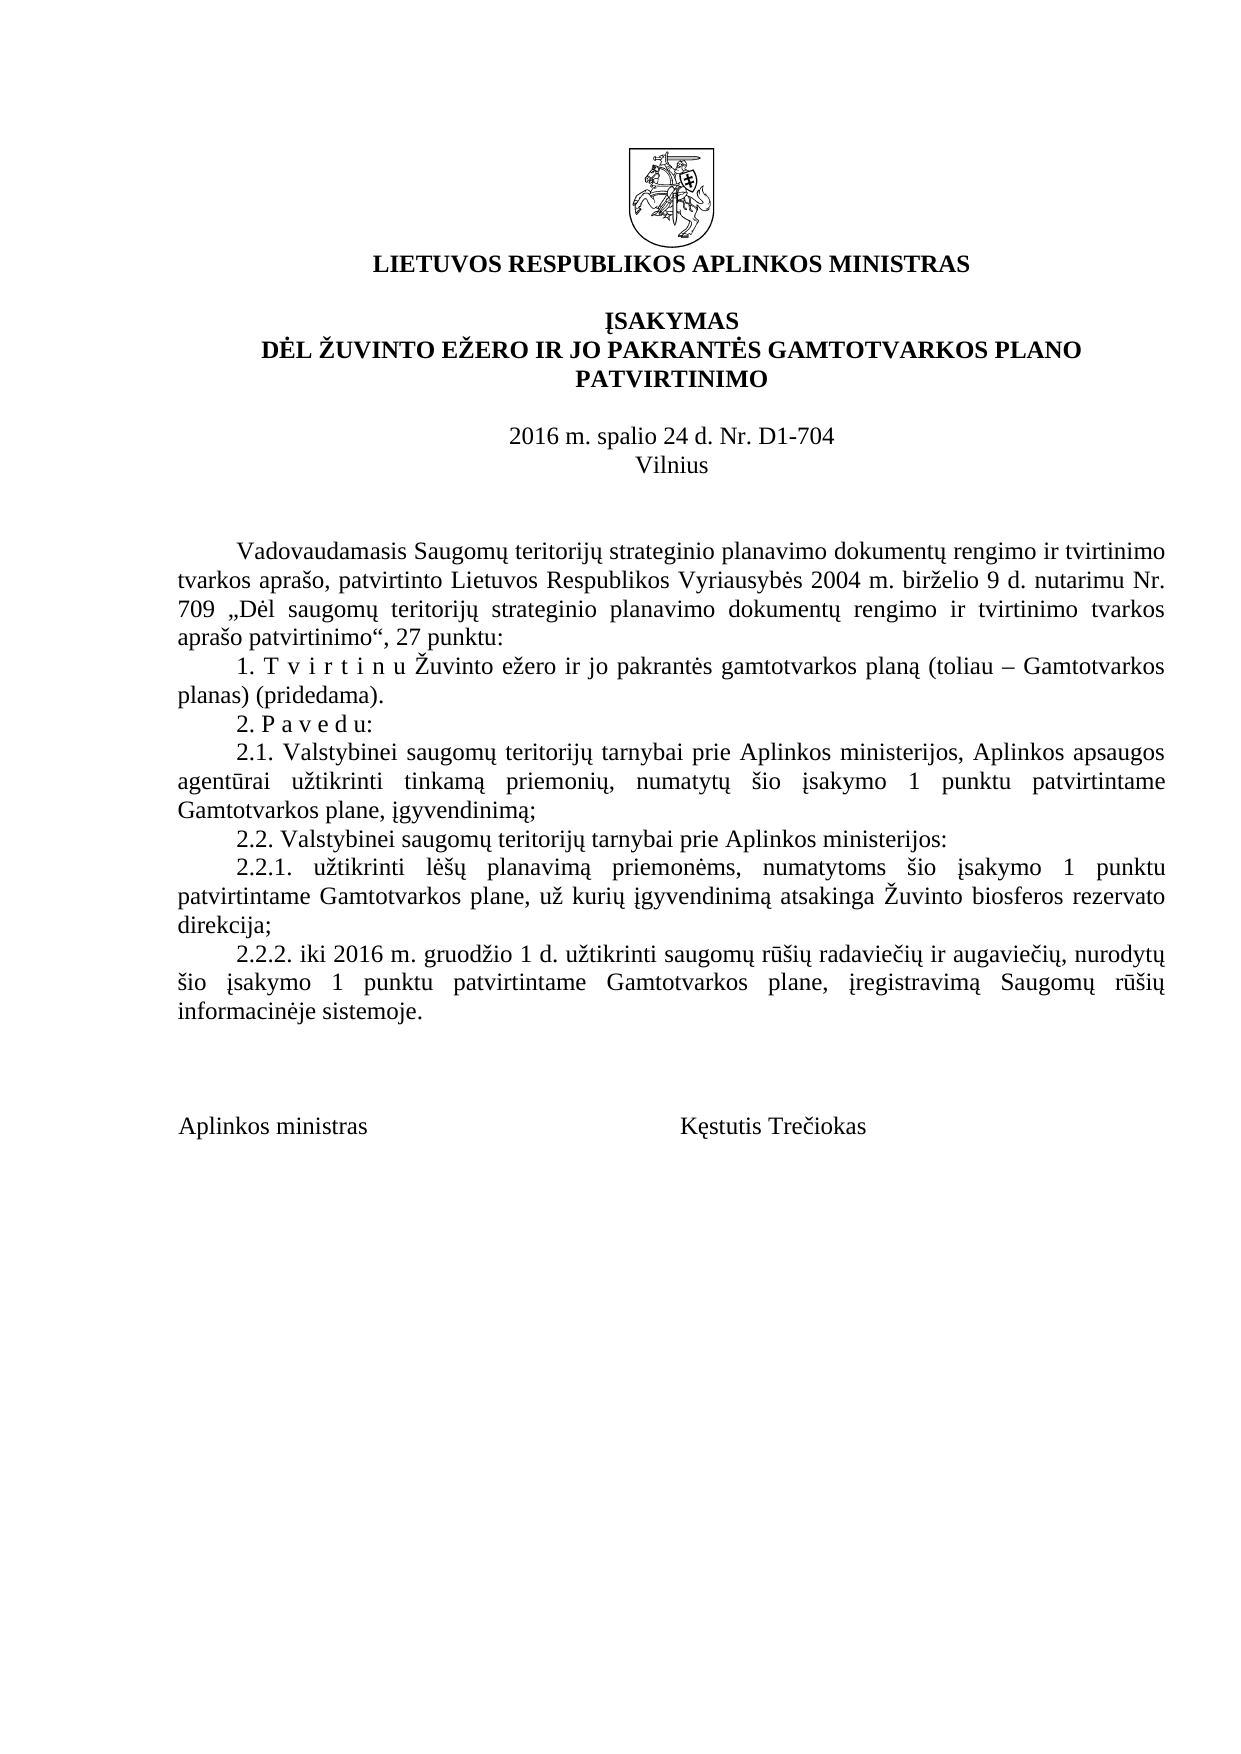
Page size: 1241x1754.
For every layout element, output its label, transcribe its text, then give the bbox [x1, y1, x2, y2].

text Aplinkos ministras Kęstutis Trečiokas [178, 1111, 1166, 1140]
text 2.2. Valstybinei saugomų teritorijų tarnybai prie Aplinkos ministerijos: [177, 824, 1166, 852]
text 2.1. Valstybinei saugomų teritorijų tarnybai prie Aplinkos ministerijos, Aplinkos apsaugos agentūrai užtikrinti tinkamą priemonių, numatytų šio įsakymo 1 punktu patvirtintame Gamtotvarkos plane, įgyvendinimą; [177, 737, 1166, 824]
text 2.2.2. iki 2016 m. gruodžio 1 d. užtikrinti saugomų rūšių radaviečių ir augaviečių, nurodytų šio įsakymo 1 punktu patvirtintame Gamtotvarkos plane, įregistravimą Saugomų rūšių informacinėje sistemoje. [177, 939, 1166, 1025]
text DĖL ŽUVINTO EŽERO IR JO PAKRANTĖS GAMTOTVARKOS PLANO PATVIRTINIMO [177, 335, 1166, 392]
text Vadovaudamasis Saugomų teritorijų strateginio planavimo dokumentų rengimo ir tvirtinimo tvarkos aprašo, patvirtinto Lietuvos Respublikos Vyriausybės 2004 m. birželio 9 d. nutarimu Nr. 709 „Dėl saugomų teritorijų strateginio planavimo dokumentų rengimo ir tvirtinimo tvarkos aprašo patvirtinimo“, 27 punktu: [177, 536, 1166, 651]
text 2. P a v e d u: [177, 709, 1166, 737]
text 2.2.1. užtikrinti lėšų planavimą priemonėms, numatytoms šio įsakymo 1 punktu patvirtintame Gamtotvarkos plane, už kurių įgyvendinimą atsakinga Žuvinto biosferos rezervato direkcija; [177, 852, 1166, 939]
text ĮSAKYMAS [177, 306, 1166, 335]
text 1. T v i r t i n u Žuvinto ežero ir jo pakrantės gamtotvarkos planą (toliau – Gamtotvarkos planas) (pridedama). [177, 651, 1166, 709]
text Vilnius [177, 450, 1166, 507]
text 2016 m. spalio 24 d. Nr. D1-704 [177, 421, 1166, 450]
text LIETUVOS RESPUBLIKOS APLINKOS MINISTRAS [177, 249, 1166, 277]
